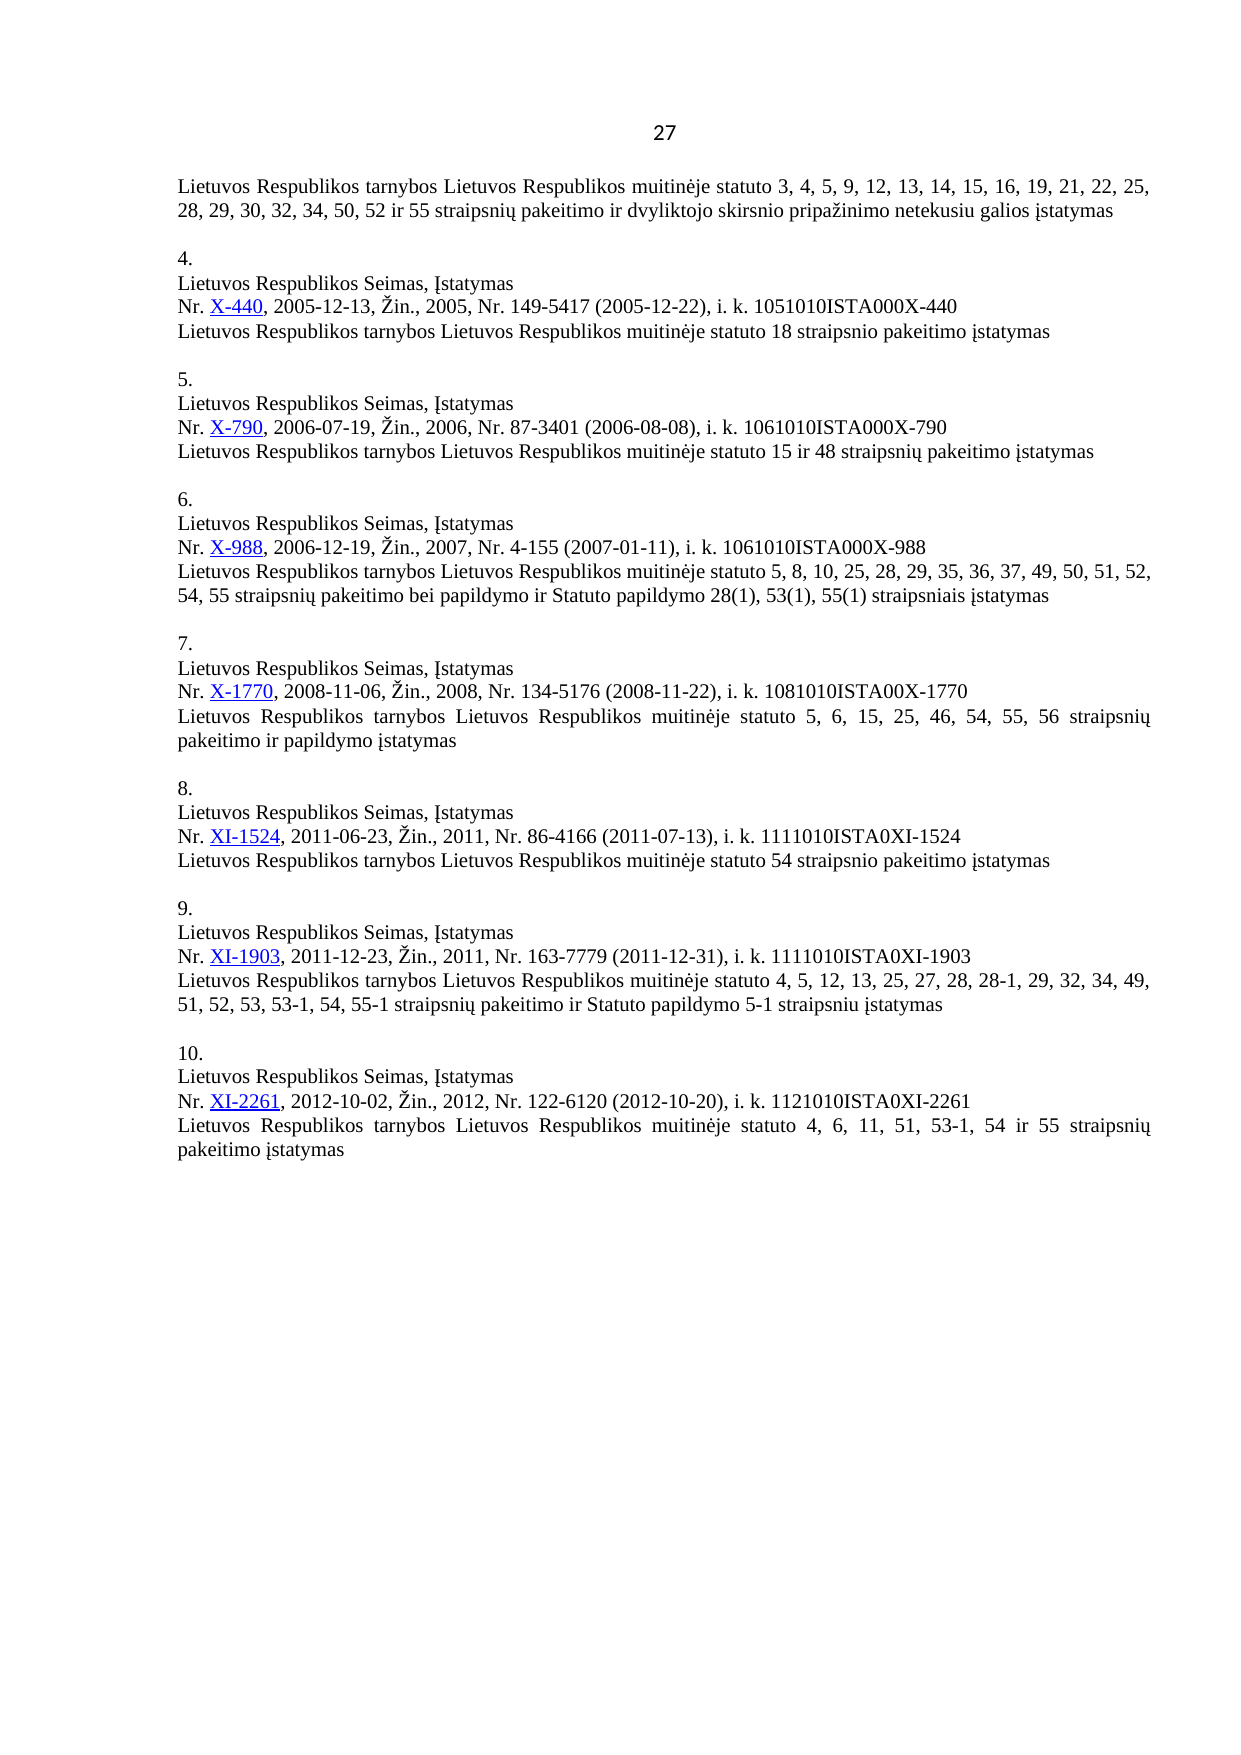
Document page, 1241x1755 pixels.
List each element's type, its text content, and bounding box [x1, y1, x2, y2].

text 9. [177, 896, 1152, 920]
text Lietuvos Respublikos Seimas, Įstatymas [177, 1064, 1152, 1088]
text Lietuvos Respublikos tarnybos Lietuvos Respublikos muitinėje statuto 5, 6, 15, 25, 46, 54, 55, 56 straipsnių pakeitimo ir papildymo įstatymas [177, 703, 1152, 752]
text Lietuvos Respublikos tarnybos Lietuvos Respublikos muitinėje statuto 5, 8, 10, 25, 28, 29, 35, 36, 37, 49, 50, 51, 52, 54, 55 straipsnių pakeitimo bei papildymo ir Statuto papildymo 28(1), 53(1), 55(1) straipsniais įstatymas [177, 559, 1152, 607]
text Lietuvos Respublikos Seimas, Įstatymas [177, 920, 1152, 944]
text Lietuvos Respublikos tarnybos Lietuvos Respublikos muitinėje statuto 54 straipsnio pakeitimo įstatymas [177, 848, 1152, 872]
text Nr. XI-1903, 2011-12-23, Žin., 2011, Nr. 163-7779 (2011-12-31), i. k. 1111010ISTA0XI-1903 [177, 944, 1152, 968]
text Lietuvos Respublikos Seimas, Įstatymas [177, 800, 1152, 824]
text Nr. XI-2261, 2012-10-02, Žin., 2012, Nr. 122-6120 (2012-10-20), i. k. 1121010ISTA0XI-2261 [177, 1088, 1152, 1113]
text Lietuvos Respublikos tarnybos Lietuvos Respublikos muitinėje statuto 4, 5, 12, 13, 25, 27, 28, 28-1, 29, 32, 34, 49, 51, 52, 53, 53-1, 54, 55-1 straipsnių pakeitimo ir Statuto papildymo 5-1 straipsniu įstatymas [177, 968, 1152, 1016]
text Nr. X-790, 2006-07-19, Žin., 2006, Nr. 87-3401 (2006-08-08), i. k. 1061010ISTA000X-790 [177, 415, 1152, 439]
text Nr. X-988, 2006-12-19, Žin., 2007, Nr. 4-155 (2007-01-11), i. k. 1061010ISTA000X-988 [177, 535, 1152, 559]
text 7. [177, 631, 1152, 655]
text Nr. X-440, 2005-12-13, Žin., 2005, Nr. 149-5417 (2005-12-22), i. k. 1051010ISTA000X-440 [177, 294, 1152, 318]
text Lietuvos Respublikos tarnybos Lietuvos Respublikos muitinėje statuto 3, 4, 5, 9, 12, 13, 14, 15, 16, 19, 21, 22, 25, 28, 29, 30, 32, 34, 50, 52 ir 55 straipsnių pakeitimo ir dvyliktojo skirsnio pripažinimo netekusiu galios įstatymas [177, 174, 1152, 222]
text 10. [177, 1040, 1152, 1064]
text Nr. X-1770, 2008-11-06, Žin., 2008, Nr. 134-5176 (2008-11-22), i. k. 1081010ISTA00X-1770 [177, 679, 1152, 703]
text 8. [177, 776, 1152, 800]
text Lietuvos Respublikos Seimas, Įstatymas [177, 391, 1152, 415]
text Lietuvos Respublikos Seimas, Įstatymas [177, 655, 1152, 679]
text Lietuvos Respublikos Seimas, Įstatymas [177, 511, 1152, 535]
text Lietuvos Respublikos Seimas, Įstatymas [177, 270, 1152, 294]
text Lietuvos Respublikos tarnybos Lietuvos Respublikos muitinėje statuto 4, 6, 11, 51, 53-1, 54 ir 55 straipsnių pakeitimo įstatymas [177, 1113, 1152, 1161]
text Lietuvos Respublikos tarnybos Lietuvos Respublikos muitinėje statuto 15 ir 48 straipsnių pakeitimo įstatymas [177, 439, 1152, 463]
text Lietuvos Respublikos tarnybos Lietuvos Respublikos muitinėje statuto 18 straipsnio pakeitimo įstatymas [177, 318, 1152, 343]
text 4. [177, 246, 1152, 270]
text 5. [177, 367, 1152, 391]
text Nr. XI-1524, 2011-06-23, Žin., 2011, Nr. 86-4166 (2011-07-13), i. k. 1111010ISTA0XI-1524 [177, 824, 1152, 848]
text 6. [177, 487, 1152, 511]
